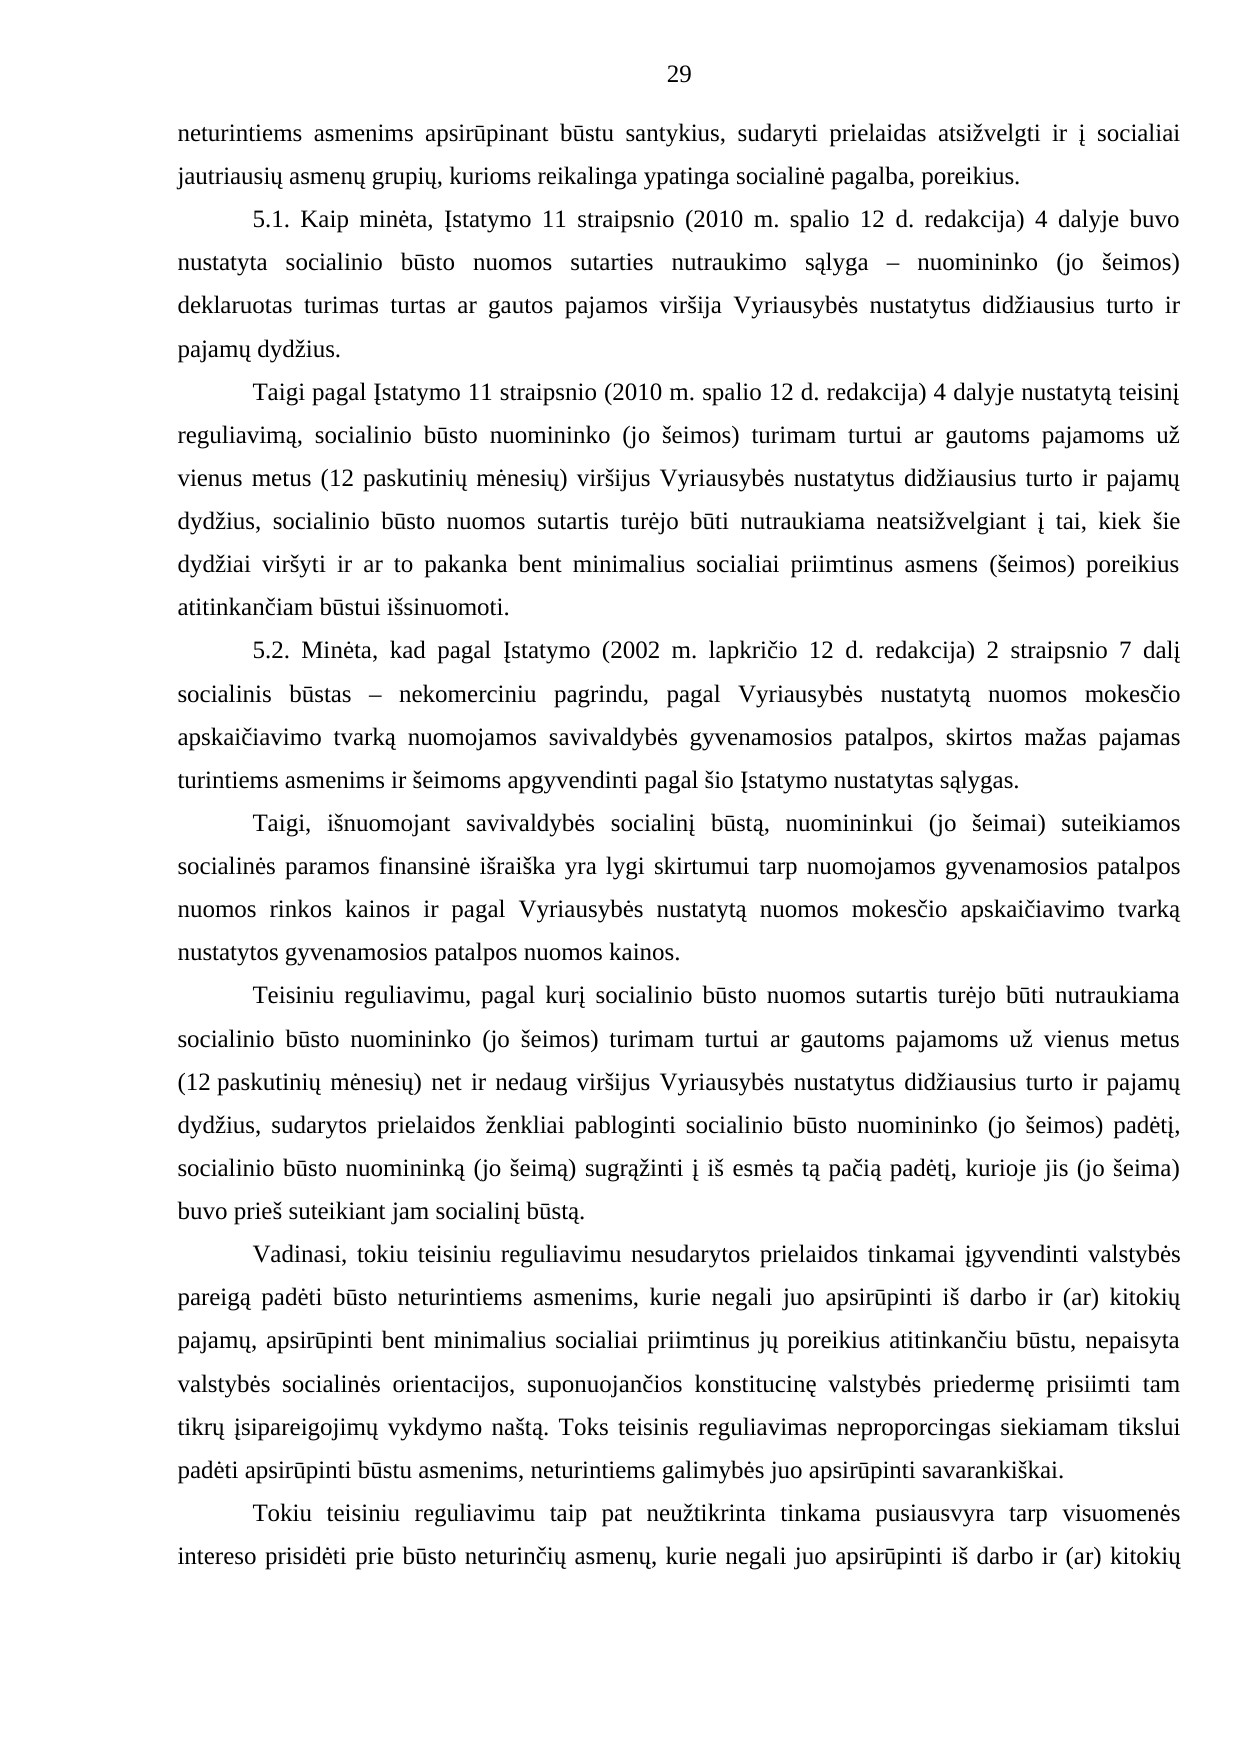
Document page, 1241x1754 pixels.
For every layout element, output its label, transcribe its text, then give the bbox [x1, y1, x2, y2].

text Taigi pagal Įstatymo 11 straipsnio (2010 m. spalio 12 d. redakcija) 4 dalyje nustatytą teisinį reguliavimą, socialinio būsto nuomininko (jo šeimos) turimam turtui ar gautoms pajamoms už vienus metus (12 paskutinių mėnesių) viršijus Vyriausybės nustatytus didžiausius turto ir pajamų dydžius, socialinio būsto nuomos sutartis turėjo būti nutraukiama neatsižvelgiant į tai, kiek šie dydžiai viršyti ir ar to pakanka bent minimalius socialiai priimtinus asmens (šeimos) poreikius atitinkančiam būstui išsinuomoti. [177, 377, 1181, 621]
text 5.2. Minėta, kad pagal Įstatymo (2002 m. lapkričio 12 d. redakcija) 2 straipsnio 7 dalį socialinis būstas – nekomerciniu pagrindu, pagal Vyriausybės nustatytą nuomos mokesčio apskaičiavimo tvarką nuomojamos savivaldybės gyvenamosios patalpos, skirtos mažas pajamas turintiems asmenims ir šeimoms apgyvendinti pagal šio Įstatymo nustatytas sąlygas. [177, 636, 1181, 794]
text 5.1. Kaip minėta, Įstatymo 11 straipsnio (2010 m. spalio 12 d. redakcija) 4 dalyje buvo nustatyta socialinio būsto nuomos sutarties nutraukimo sąlyga – nuomininko (jo šeimos) deklaruotas turimas turtas ar gautos pajamos viršija Vyriausybės nustatytus didžiausius turto ir pajamų dydžius. [177, 204, 1181, 362]
text Teisiniu reguliavimu, pagal kurį socialinio būsto nuomos sutartis turėjo būti nutraukiama socialinio būsto nuomininko (jo šeimos) turimam turtui ar gautoms pajamoms už vienus metus (12 paskutinių mėnesių) net ir nedaug viršijus Vyriausybės nustatytus didžiausius turto ir pajamų dydžius, sudarytos prielaidos ženkliai pabloginti socialinio būsto nuomininko (jo šeimos) padėtį, socialinio būsto nuomininką (jo šeimą) sugrąžinti į iš esmės tą pačią padėtį, kurioje jis (jo šeima) buvo prieš suteikiant jam socialinį būstą. [177, 981, 1181, 1225]
text Taigi, išnuomojant savivaldybės socialinį būstą, nuomininkui (jo šeimai) suteikiamos socialinės paramos finansinė išraiška yra lygi skirtumui tarp nuomojamos gyvenamosios patalpos nuomos rinkos kainos ir pagal Vyriausybės nustatytą nuomos mokesčio apskaičiavimo tvarką nustatytos gyvenamosios patalpos nuomos kainos. [177, 808, 1181, 966]
text Vadinasi, tokiu teisiniu reguliavimu nesudarytos prielaidos tinkamai įgyvendinti valstybės pareigą padėti būsto neturintiems asmenims, kurie negali juo apsirūpinti iš darbo ir (ar) kitokių pajamų, apsirūpinti bent minimalius socialiai priimtinus jų poreikius atitinkančiu būstu, nepaisyta valstybės socialinės orientacijos, suponuojančios konstitucinę valstybės priedermę prisiimti tam tikrų įsipareigojimų vykdymo naštą. Toks teisinis reguliavimas neproporcingas siekiamam tikslui padėti apsirūpinti būstu asmenims, neturintiems galimybės juo apsirūpinti savarankiškai. [177, 1239, 1181, 1484]
text neturintiems asmenims apsirūpinant būstu santykius, sudaryti prielaidas atsižvelgti ir į socialiai jautriausių asmenų grupių, kurioms reikalinga ypatinga socialinė pagalba, poreikius. [177, 118, 1181, 190]
text Tokiu teisiniu reguliavimu taip pat neužtikrinta tinkama pusiausvyra tarp visuomenės intereso prisidėti prie būsto neturinčių asmenų, kurie negali juo apsirūpinti iš darbo ir (ar) kitokių [177, 1498, 1181, 1570]
